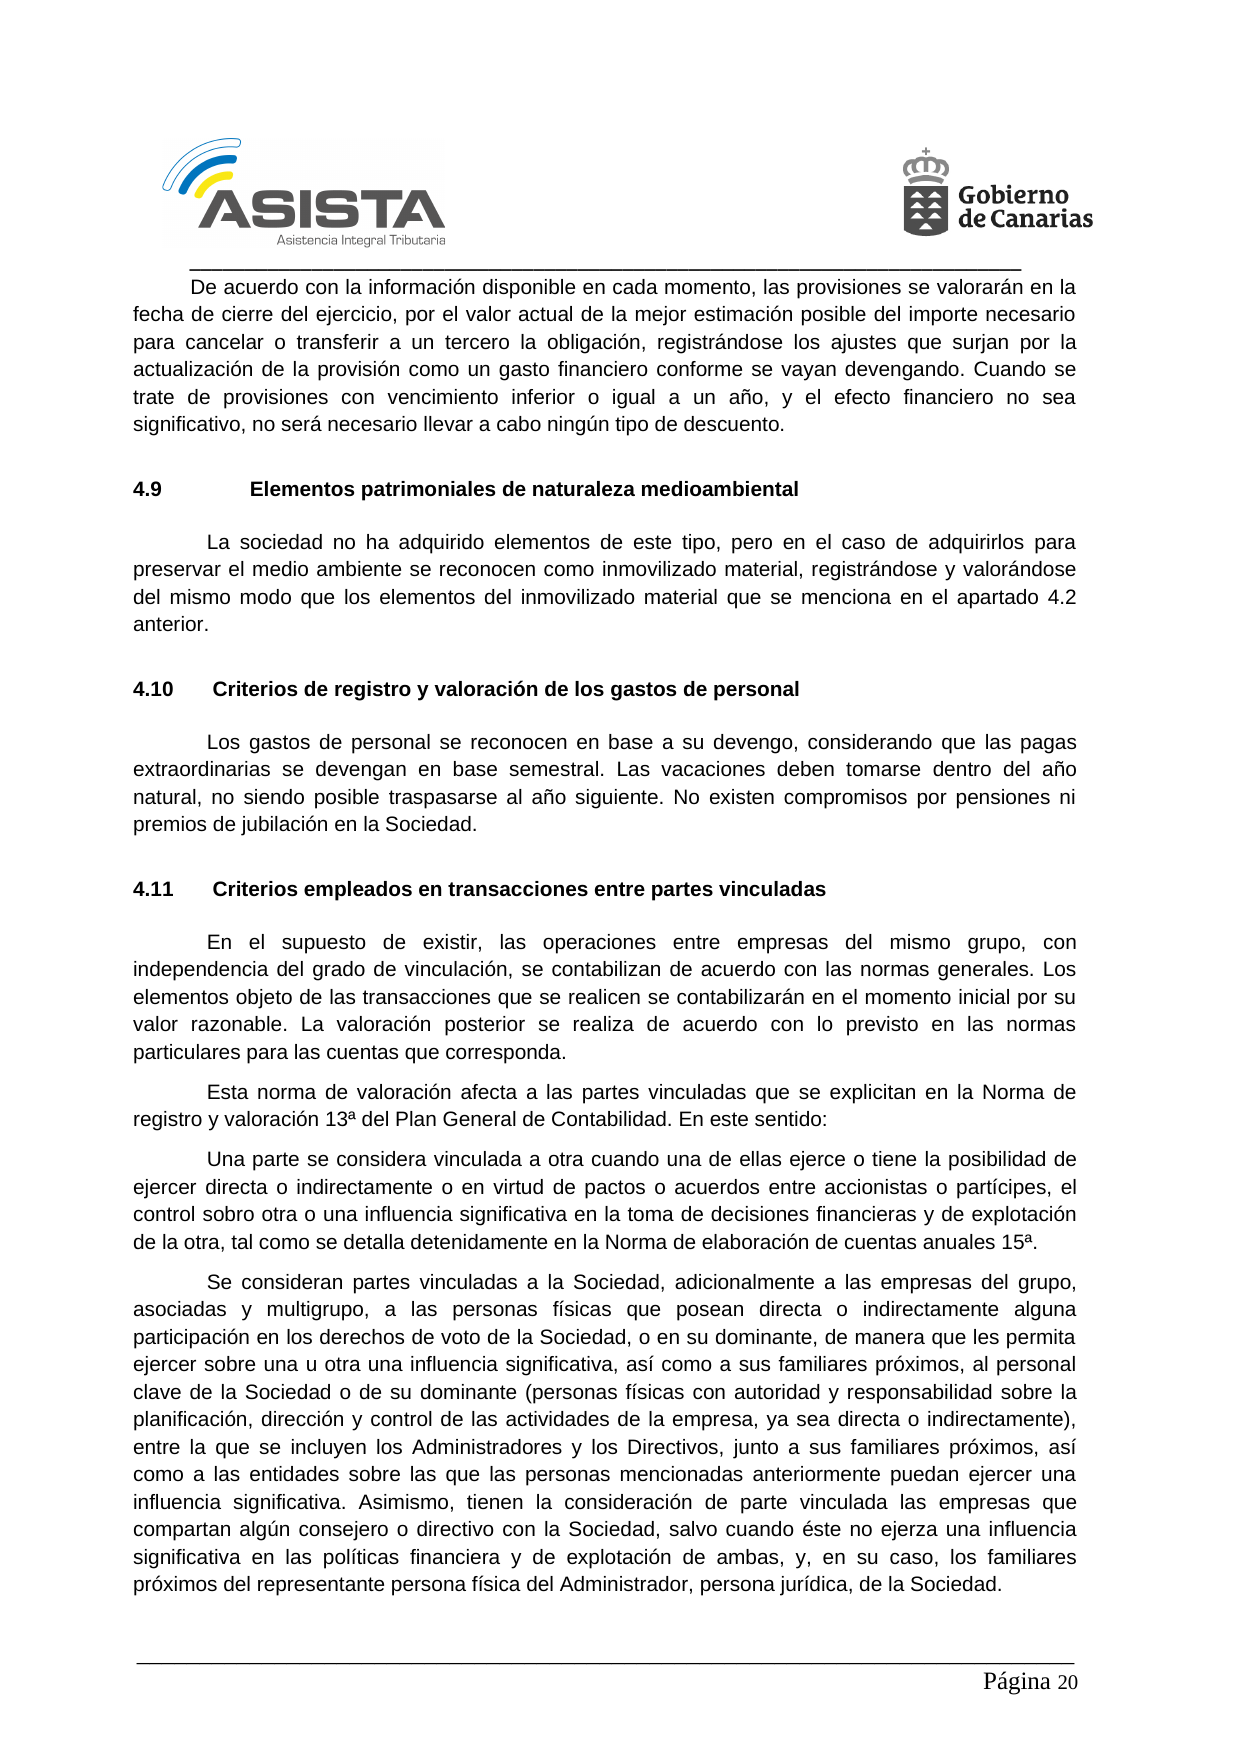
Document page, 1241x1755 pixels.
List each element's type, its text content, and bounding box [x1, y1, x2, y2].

text Se consideran partes vinculadas a la Sociedad, adicionalmente a las empresas del grupo, asociadas y multigrupo, a las personas físicas que posean directa o indirectamente alguna participación en los derechos de voto de la Sociedad, o en su dominante, de manera que les permita ejercer sobre una u otra una influencia significativa, así como a sus familiares próximos, al personal clave de la Sociedad o de su dominante (personas físicas con autoridad y responsabilidad sobre la planificación, dirección y control de las actividades de la empresa, ya sea directa o indirectamente), entre la que se incluyen los Administradores y los Directivos, junto a sus familiares próximos, así como a las entidades sobre las que las personas mencionadas anteriormente puedan ejercer una influencia significativa. Asimismo, tienen la consideración de parte vinculada las empresas que compartan algún consejero o directivo con la Sociedad, salvo cuando éste no ejerza una influencia significativa en las políticas financiera y de explotación de ambas, y, en su caso, los familiares próximos del representante persona física del Administrador, persona jurídica, de la Sociedad. [133, 1270, 1078, 1596]
list Elementos patrimoniales de naturaleza medioambiental [133, 477, 1078, 501]
text La sociedad no ha adquirido elementos de este tipo, pero en el caso de adquirirlos para preservar el medio ambiente se reconocen como inmovilizado material, registrándose y valorándose del mismo modo que los elementos del inmovilizado material que se menciona en el apartado 4.2 anterior. [133, 530, 1078, 636]
text Esta norma de valoración afecta a las partes vinculadas que se explicitan en la Norma de registro y valoración 13ª del Plan General de Contabilidad. En este sentido: [133, 1080, 1078, 1131]
text De acuerdo con la información disponible en cada momento, las provisiones se valorarán en la fecha de cierre del ejercicio, por el valor actual de la mejor estimación posible del importe necesario para cancelar o transferir a un tercero la obligación, registrándose los ajustes que surjan por la actualización de la provisión como un gasto financiero conforme se vayan devengando. Cuando se trate de provisiones con vencimiento inferior o igual a un año, y el efecto financiero no sea significativo, no será necesario llevar a cabo ningún tipo de descuento. [133, 275, 1078, 436]
text 4.11 Criterios empleados en transacciones entre partes vinculadas [133, 877, 1078, 901]
text En el supuesto de existir, las operaciones entre empresas del mismo grupo, con independencia del grado de vinculación, se contabilizan de acuerdo con las normas generales. Los elementos objeto de las transacciones que se realicen se contabilizarán en el momento inicial por su valor razonable. La valoración posterior se realiza de acuerdo con lo previsto en las normas particulares para las cuentas que corresponda. [133, 930, 1078, 1064]
text Los gastos de personal se reconocen en base a su devengo, considerando que las pagas extraordinarias se devengan en base semestral. Las vacaciones deben tomarse dentro del año natural, no siendo posible traspasarse al año siguiente. No existen compromisos por pensiones ni premios de jubilación en la Sociedad. [133, 730, 1078, 836]
text Una parte se considera vinculada a otra cuando una de ellas ejerce o tiene la posibilidad de ejercer directa o indirectamente o en virtud de pactos o acuerdos entre accionistas o partícipes, el control sobro otra o una influencia significativa en la toma de decisiones financieras y de explotación de la otra, tal como se detalla detenidamente en la Norma de elaboración de cuentas anuales 15ª. [133, 1147, 1078, 1254]
text 4.10 Criterios de registro y valoración de los gastos de personal [133, 677, 1078, 701]
